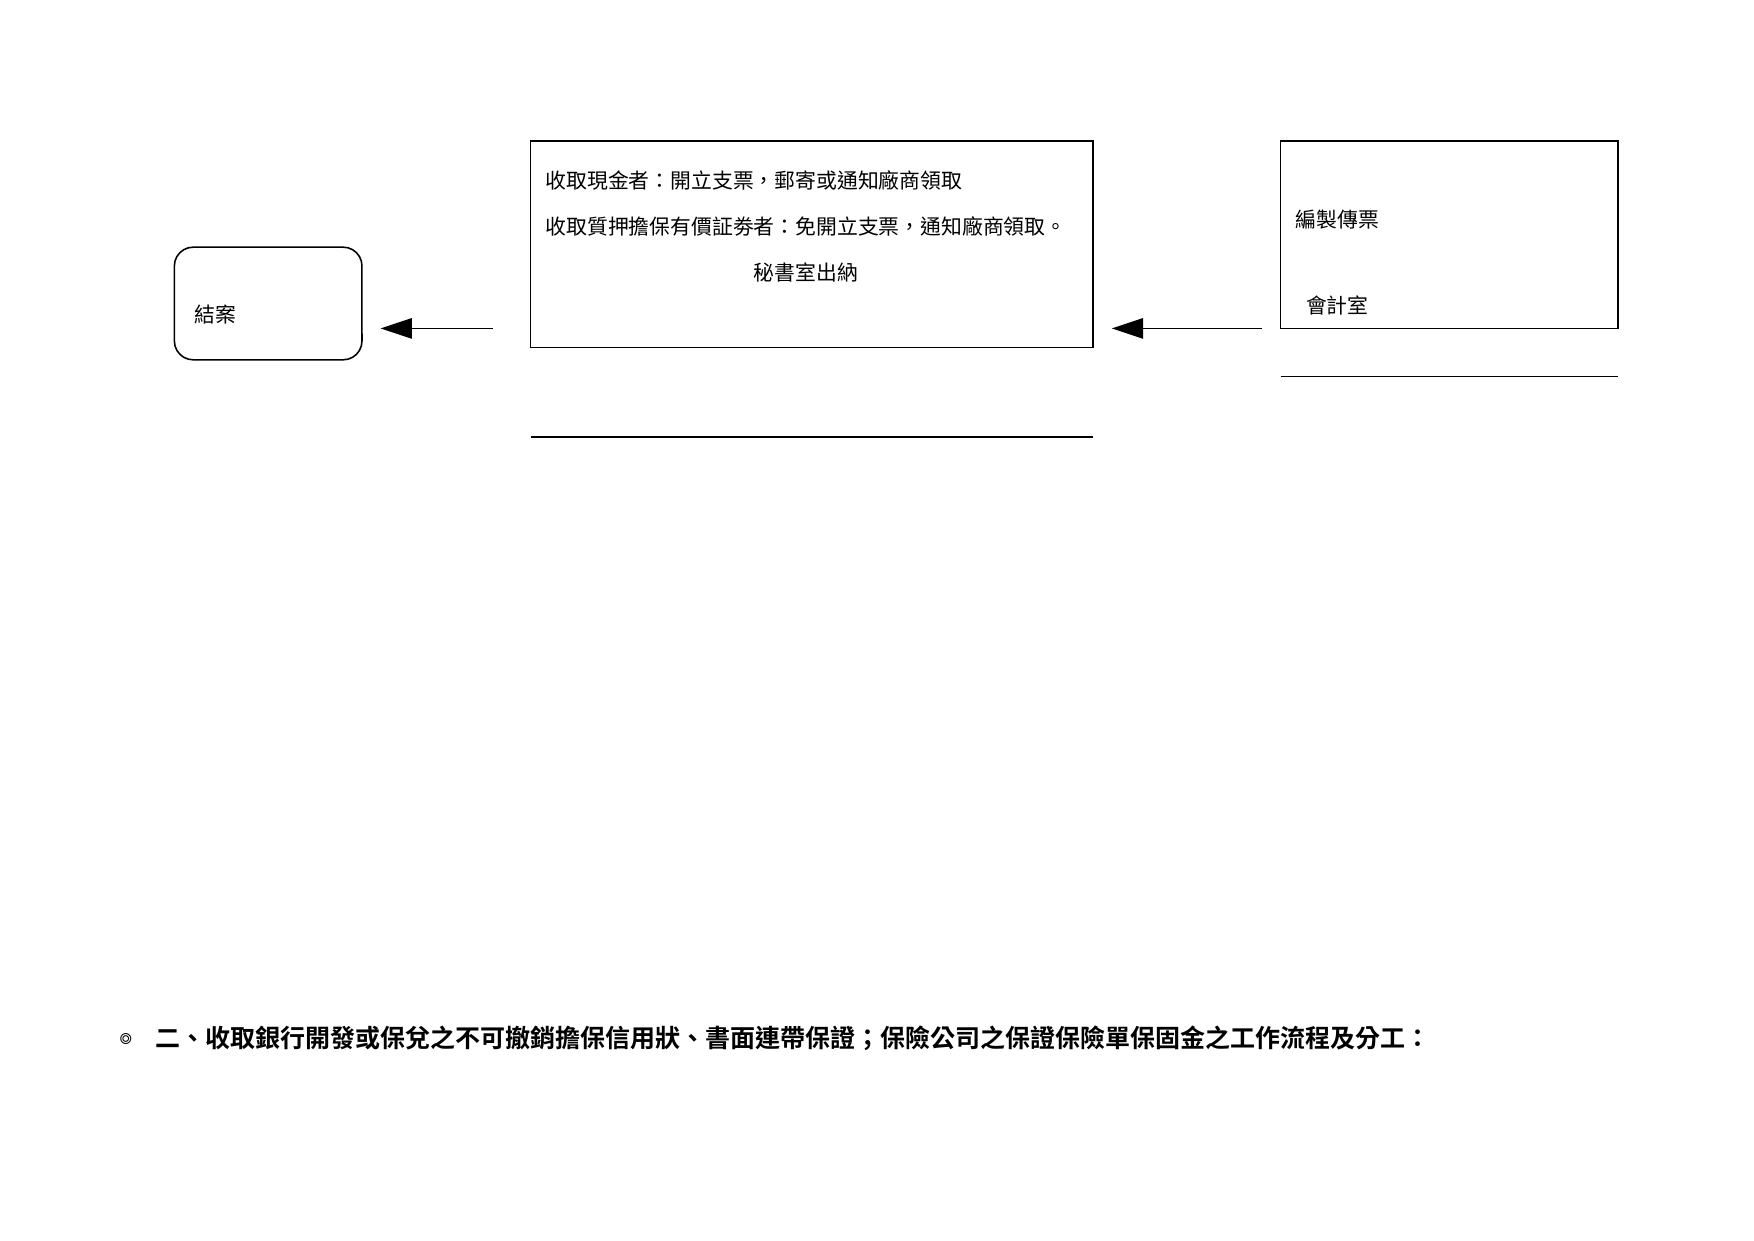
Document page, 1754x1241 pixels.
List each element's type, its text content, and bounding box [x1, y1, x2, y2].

list 二、收取銀行開發或保兌之不可撤銷擔保信用狀、書面連帶保證；保險公司之保證保險單保固金之工作流程及分工： [118, 995, 1631, 1058]
